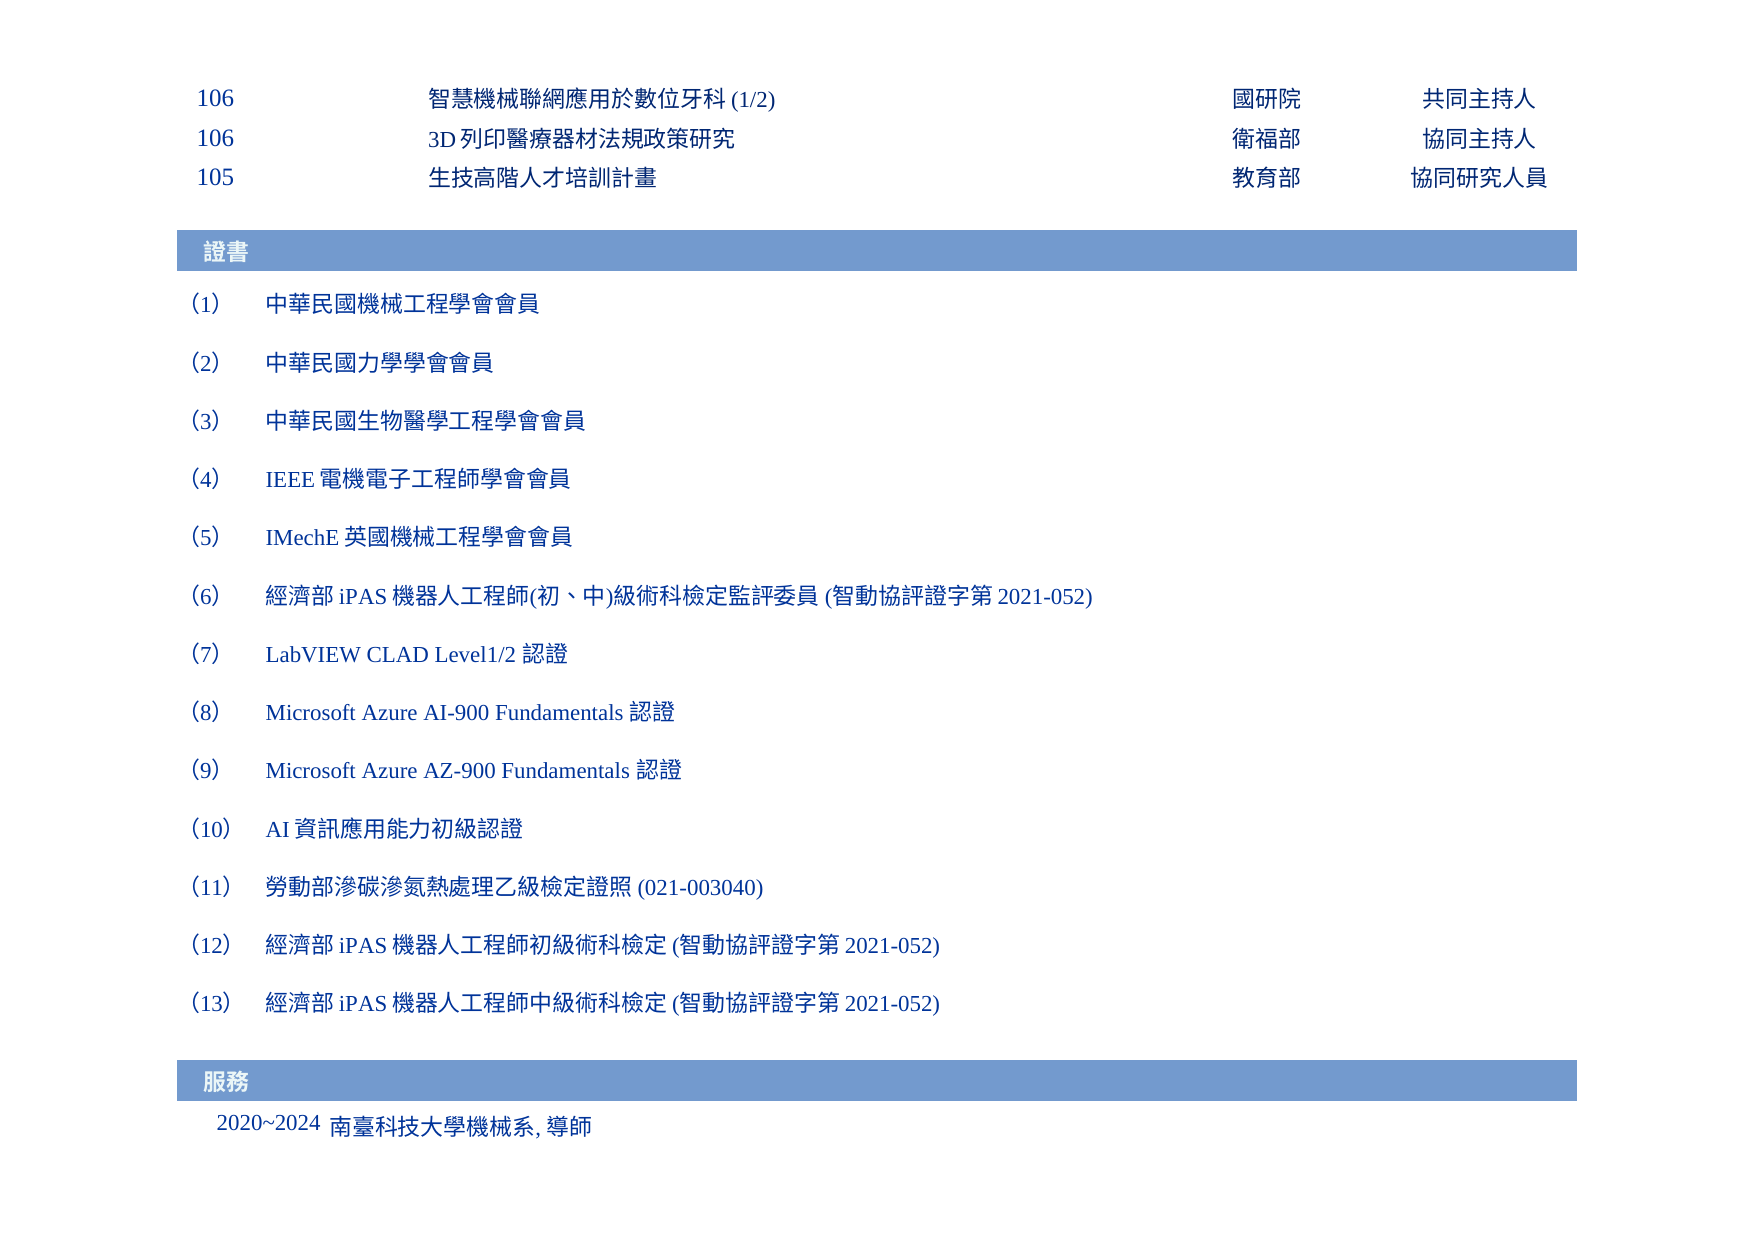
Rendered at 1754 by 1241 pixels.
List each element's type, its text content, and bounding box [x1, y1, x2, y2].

table_cell 國研院 [1148, 78, 1385, 118]
table_cell 中華民國機械工程學會會員 中華民國力學學會會員 中華民國生物醫學工程學會會員 IEEE電機電子工程師學會會員 IMechE英國機械工程學會會員 經濟部iPAS機器人工程師(初、中)級術科檢定監評委員 (智動協評證字第2021-052) LabVIEW CLAD Level1/2 認證 Microsoft Azure AI-900 Fundamentals 認證 Microsoft Azure AZ-900 Fundamentals 認證 AI資訊應用能力初級認證 勞動部滲碳滲氮熱處理乙級檢定證照 (021-003040) 經濟部iPAS機器人工程師初級術科檢定 (智動協評證字第2021-052) 經濟部iPAS機器人工程師中級術科檢定 (智動協評證字第2021-052) [177, 271, 1577, 1060]
table_cell 共同主持人 [1385, 78, 1574, 118]
table_cell 服務 [177, 1060, 1577, 1101]
table_cell 教育部 [1148, 157, 1385, 197]
table_cell [177, 200, 1577, 230]
table_cell 衛福部 [1148, 118, 1385, 157]
table_header 2020~2024 [211, 1104, 326, 1148]
table_cell 協同主持人 [1385, 118, 1574, 157]
table_cell 證書 [177, 230, 1577, 271]
table_cell [250, 157, 425, 197]
table_cell 智慧機械聯網應用於數位牙科 (1/2) [425, 78, 1148, 118]
table_cell [177, 75, 1577, 200]
table_cell 3D列印醫療器材法規政策研究 [425, 118, 1148, 157]
table_cell 106 [180, 118, 250, 157]
table_cell [250, 78, 425, 118]
table_cell [177, 1101, 1577, 1165]
table_header 南臺科技大學機械系, 導師 [326, 1104, 1543, 1148]
table_cell 協同研究人員 [1385, 157, 1574, 197]
table_cell 105 [180, 157, 250, 197]
table_cell [250, 118, 425, 157]
table_cell 生技高階人才培訓計畫 [425, 157, 1148, 197]
table_cell 106 [180, 78, 250, 118]
